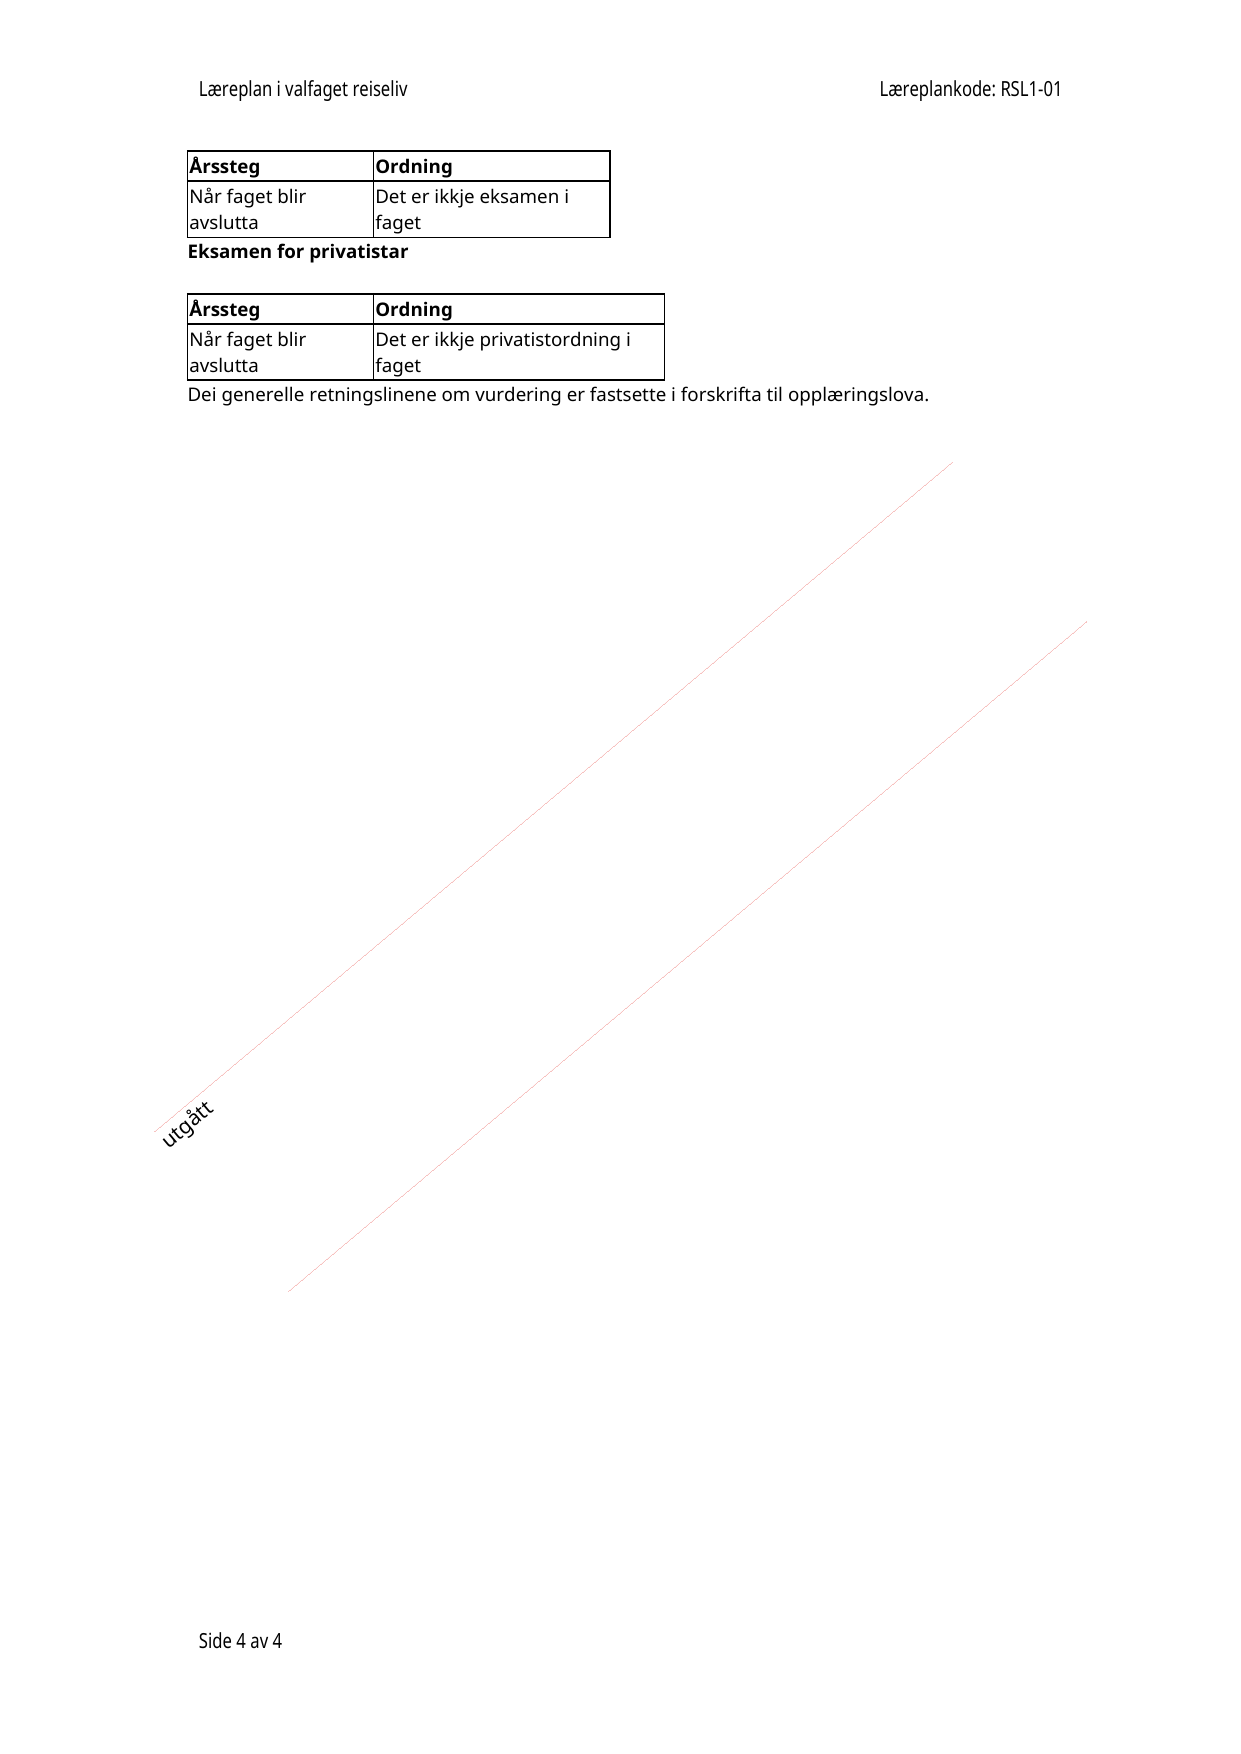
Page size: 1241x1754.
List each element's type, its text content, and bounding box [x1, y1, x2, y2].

text Dei generelle retningslinene om vurdering er fastsette i forskrifta til opplæringslova. [929, 381, 1053, 406]
text Eksamen for privatistar [408, 238, 1053, 264]
